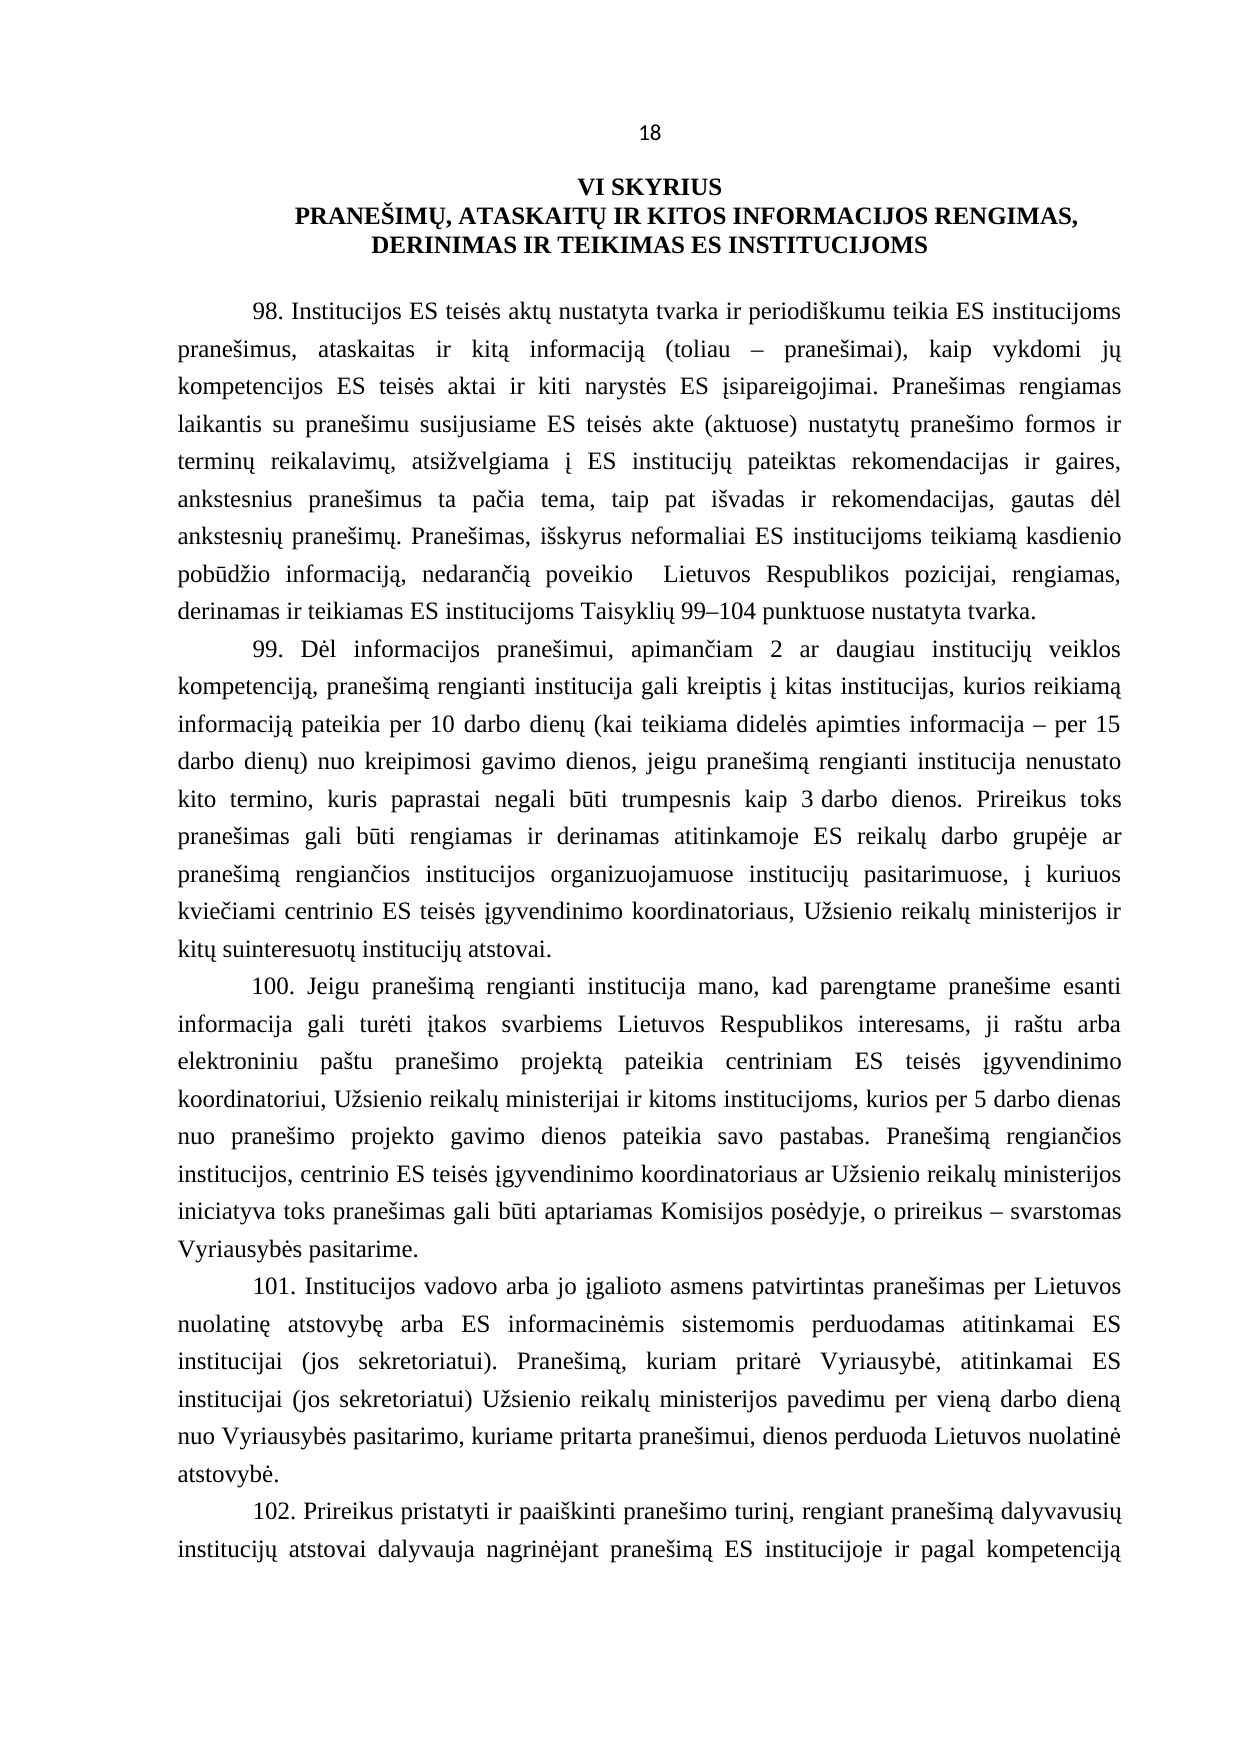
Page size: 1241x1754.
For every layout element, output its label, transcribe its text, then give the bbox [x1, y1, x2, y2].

text PRANEŠIMŲ, ATASKAITŲ IR KITOS INFORMACIJOS RENGIMAS, DERINIMAS IR TEIKIMAS ES INSTITUCIJOMS [177, 201, 1122, 259]
text 102. Prireikus pristatyti ir paaiškinti pranešimo turinį, rengiant pranešimą dalyvavusių institucijų atstovai dalyvauja nagrinėjant pranešimą ES institucijoje ir pagal kompetenciją [177, 1487, 1122, 1562]
text 101. Institucijos vadovo arba jo įgalioto asmens patvirtintas pranešimas per Lietuvos nuolatinę atstovybę arba ES informacinėmis sistemomis perduodamas atitinkamai ES institucijai (jos sekretoriatui). Pranešimą, kuriam pritarė Vyriausybė, atitinkamai ES institucijai (jos sekretoriatui) Užsienio reikalų ministerijos pavedimu per vieną darbo dieną nuo Vyriausybės pasitarimo, kuriame pritarta pranešimui, dienos perduoda Lietuvos nuolatinė atstovybė. [177, 1262, 1122, 1487]
text VI SKYRIUS [177, 172, 1122, 201]
text 100. Jeigu pranešimą rengianti institucija mano, kad parengtame pranešime esanti informacija gali turėti įtakos svarbiems Lietuvos Respublikos interesams, ji raštu arba elektroniniu paštu pranešimo projektą pateikia centriniam ES teisės įgyvendinimo koordinatoriui, Užsienio reikalų ministerijai ir kitoms institucijoms, kurios per 5 darbo dienas nuo pranešimo projekto gavimo dienos pateikia savo pastabas. Pranešimą rengiančios institucijos, centrinio ES teisės įgyvendinimo koordinatoriaus ar Užsienio reikalų ministerijos iniciatyva toks pranešimas gali būti aptariamas Komisijos posėdyje, o prireikus – svarstomas Vyriausybės pasitarime. [177, 962, 1122, 1262]
text 99. Dėl informacijos pranešimui, apimančiam 2 ar daugiau institucijų veiklos kompetenciją, pranešimą rengianti institucija gali kreiptis į kitas institucijas, kurios reikiamą informaciją pateikia per 10 darbo dienų (kai teikiama didelės apimties informacija – per 15 darbo dienų) nuo kreipimosi gavimo dienos, jeigu pranešimą rengianti institucija nenustato kito termino, kuris paprastai negali būti trumpesnis kaip 3 darbo dienos. Prireikus toks pranešimas gali būti rengiamas ir derinamas atitinkamoje ES reikalų darbo grupėje ar pranešimą rengiančios institucijos organizuojamuose institucijų pasitarimuose, į kuriuos kviečiami centrinio ES teisės įgyvendinimo koordinatoriaus, Užsienio reikalų ministerijos ir kitų suinteresuotų institucijų atstovai. [177, 625, 1122, 962]
text 98. Institucijos ES teisės aktų nustatyta tvarka ir periodiškumu teikia ES institucijoms pranešimus, ataskaitas ir kitą informaciją (toliau – pranešimai), kaip vykdomi jų kompetencijos ES teisės aktai ir kiti narystės ES įsipareigojimai. Pranešimas rengiamas laikantis su pranešimu susijusiame ES teisės akte (aktuose) nustatytų pranešimo formos ir terminų reikalavimų, atsižvelgiama į ES institucijų pateiktas rekomendacijas ir gaires, ankstesnius pranešimus ta pačia tema, taip pat išvadas ir rekomendacijas, gautas dėl ankstesnių pranešimų. Pranešimas, išskyrus neformaliai ES institucijoms teikiamą kasdienio pobūdžio informaciją, nedarančią poveikio Lietuvos Respublikos pozicijai, rengiamas, derinamas ir teikiamas ES institucijoms Taisyklių 99–104 punktuose nustatyta tvarka. [177, 287, 1122, 625]
